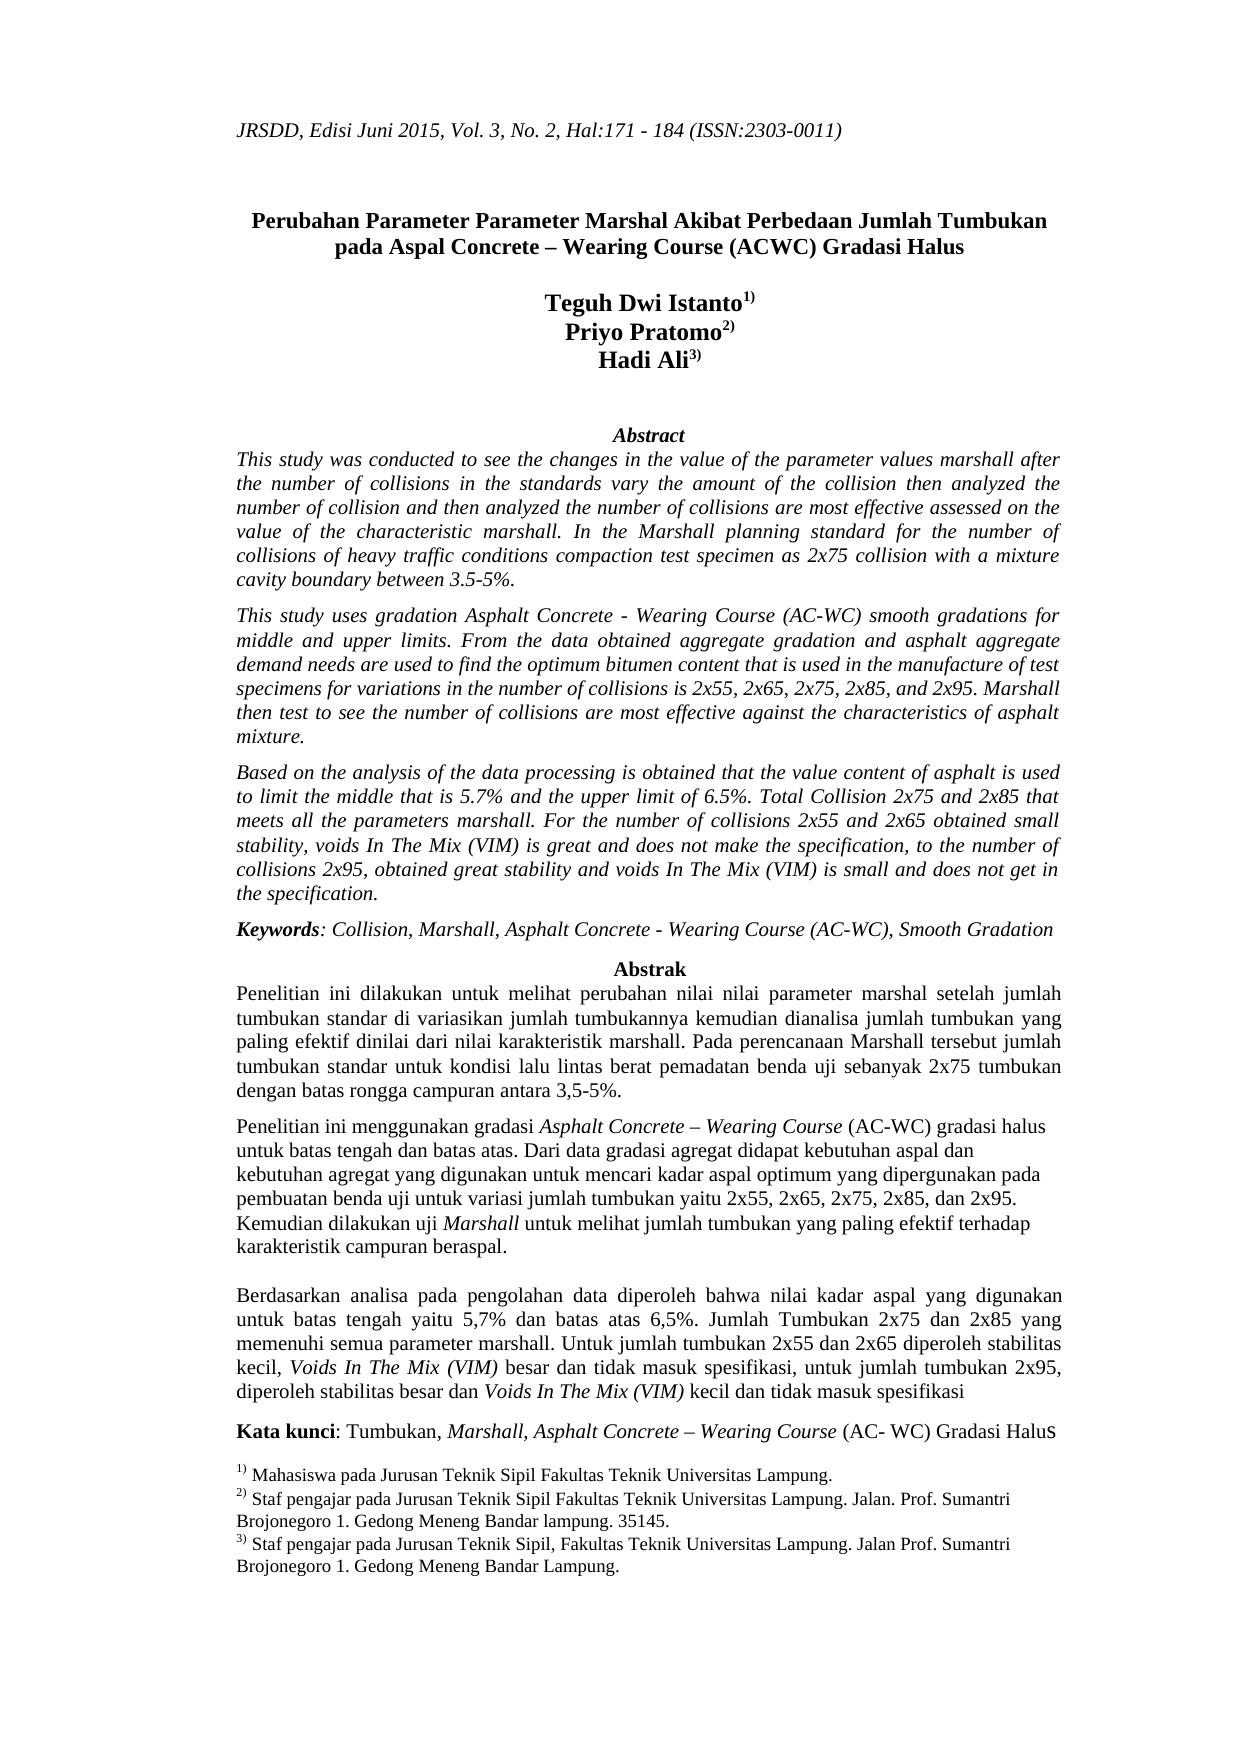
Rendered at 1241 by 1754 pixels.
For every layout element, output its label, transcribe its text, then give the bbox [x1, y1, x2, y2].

text Kata kunci: Tumbukan, Marshall, Asphalt Concrete – Wearing Course (AC- WC) Gradasi Halus [236, 1415, 1063, 1444]
text Hadi Ali) [236, 346, 1063, 374]
text Abstract [236, 422, 1063, 447]
text This study uses gradation Asphalt Concrete - Wearing Course (AC-WC) smooth gradations for middle and upper limits. From the data obtained aggregate gradation and asphalt aggregate demand needs are used to find the optimum bitumen content that is used in the manufacture of test specimens for variations in the number of collisions is 2x55, 2x65, 2x75, 2x85, and 2x95. Marshall then test to see the number of collisions are most effective against the characteristics of asphalt mixture. [236, 603, 1063, 748]
text Perubahan Parameter Parameter Marshal Akibat Perbedaan Jumlah Tumbukan pada Aspal Concrete – Wearing Course (ACWC) Gradasi Halus [236, 207, 1063, 259]
text This study was conducted to see the changes in the value of the parameter values marshall after the number of collisions in the standards vary the amount of the collision then analyzed the number of collision and then analyzed the number of collisions are most effective assessed on the value of the characteristic marshall. In the Marshall planning standard for the number of collisions of heavy traffic conditions compaction test specimen as 2x75 collision with a mixture cavity boundary between 3.5-5%. [236, 447, 1063, 591]
text ) Staf pengajar pada Jurusan Teknik Sipil, Fakultas Teknik Universitas Lampung. Jalan Prof. Sumantri Brojonegoro 1. Gedong Meneng Bandar Lampung. [236, 1531, 1063, 1577]
text ) Staf pengajar pada Jurusan Teknik Sipil Fakultas Teknik Universitas Lampung. Jalan. Prof. Sumantri Brojonegoro 1. Gedong Meneng Bandar lampung. 35145. [236, 1486, 1063, 1531]
text Abstrak [236, 957, 1063, 981]
text Based on the analysis of the data processing is obtained that the value content of asphalt is used to limit the middle that is 5.7% and the upper limit of 6.5%. Total Collision 2x75 and 2x85 that meets all the parameters marshall. For the number of collisions 2x55 and 2x65 obtained small stability, voids In The Mix (VIM) is great and does not make the specification, to the number of collisions 2x95, obtained great stability and voids In The Mix (VIM) is small and does not get in the specification. [236, 760, 1063, 905]
text Teguh Dwi Istanto) [236, 288, 1063, 317]
text Penelitian ini menggunakan gradasi Asphalt Concrete – Wearing Course (AC-WC) gradasi halus untuk batas tengah dan batas atas. Dari data gradasi agregat didapat kebutuhan aspal dan kebutuhan agregat yang digunakan untuk mencari kadar aspal optimum yang dipergunakan pada pembuatan benda uji untuk variasi jumlah tumbukan yaitu 2x55, 2x65, 2x75, 2x85, dan 2x95. Kemudian dilakukan uji Marshall untuk melihat jumlah tumbukan yang paling efektif terhadap karakteristik campuran beraspal. [236, 1114, 1063, 1258]
text Priyo Pratomo) [236, 317, 1063, 346]
text Keywords: Collision, Marshall, Asphalt Concrete - Wearing Course (AC-WC), Smooth Gradation [236, 917, 1063, 941]
text ) Mahasiswa pada Jurusan Teknik Sipil Fakultas Teknik Universitas Lampung. [236, 1461, 1063, 1486]
text Berdasarkan analisa pada pengolahan data diperoleh bahwa nilai kadar aspal yang digunakan untuk batas tengah yaitu 5,7% dan batas atas 6,5%. Jumlah Tumbukan 2x75 dan 2x85 yang memenuhi semua parameter marshall. Untuk jumlah tumbukan 2x55 dan 2x65 diperoleh stabilitas kecil, Voids In The Mix (VIM) besar dan tidak masuk spesifikasi, untuk jumlah tumbukan 2x95, diperoleh stabilitas besar dan Voids In The Mix (VIM) kecil dan tidak masuk spesifikasi [236, 1283, 1063, 1403]
text Penelitian ini dilakukan untuk melihat perubahan nilai nilai parameter marshal setelah jumlah tumbukan standar di variasikan jumlah tumbukannya kemudian dianalisa jumlah tumbukan yang paling efektif dinilai dari nilai karakteristik marshall. Pada perencanaan Marshall tersebut jumlah tumbukan standar untuk kondisi lalu lintas berat pemadatan benda uji sebanyak 2x75 tumbukan dengan batas rongga campuran antara 3,5-5%. [236, 981, 1063, 1102]
